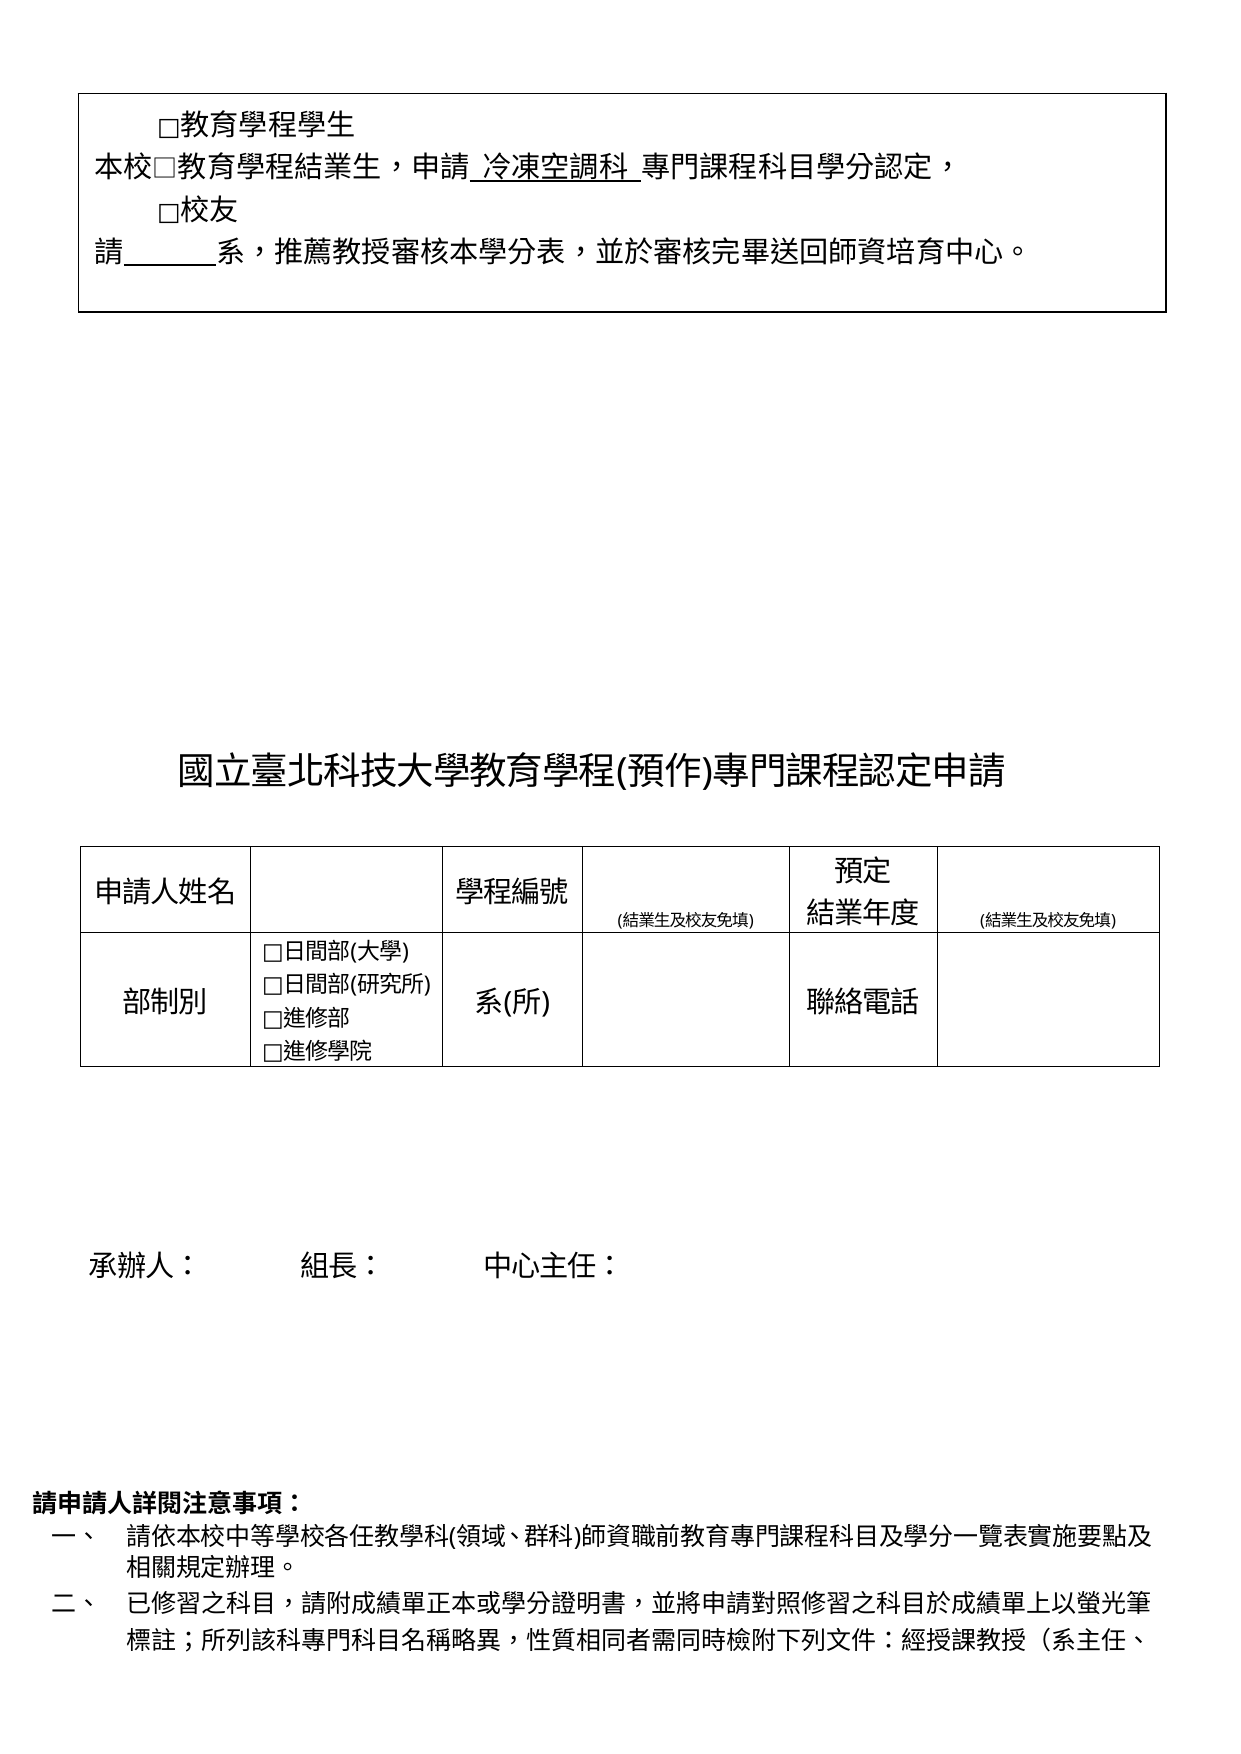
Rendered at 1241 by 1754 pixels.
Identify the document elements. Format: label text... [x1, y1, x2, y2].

text 請申請人詳閱注意事項： [32, 1484, 1152, 1520]
text 國立臺北科技大學教育學程(預作)專門課程認定申請 [32, 741, 1152, 795]
table_cell 系(所) [443, 933, 582, 1066]
table_header 預定 結業年度 [790, 847, 937, 932]
table_cell □日間部(大學) □日間部(研究所) □進修部 □進修學院 [251, 933, 442, 1066]
text □教育學程學生 [157, 102, 807, 144]
table_header 申請人姓名 [81, 847, 250, 932]
text 本校□教育學程結業生，申請 冷凍空調科 專門課程科目學分認定， [94, 144, 1129, 186]
table_cell [583, 933, 789, 1066]
table_cell 部制別 [81, 933, 250, 1066]
table_cell [938, 933, 1159, 1066]
table_header (結業生及校友免填) [938, 847, 1159, 932]
text □校友 [157, 186, 807, 228]
table_header 學程編號 [443, 847, 582, 932]
table_cell 聯絡電話 [790, 933, 937, 1066]
list 請依本校中等學校各任教學科(領域、群科)師資職前教育專門課程科目及學分一覽表實施要點及相關規定辦理。 [51, 1520, 1152, 1582]
table_header [251, 847, 442, 932]
text 請 系，推薦教授審核本學分表，並於審核完畢送回師資培育中心。 [94, 228, 1129, 271]
list 已修習之科目，請附成績單正本或學分證明書，並將申請對照修習之科目於成績單上以螢光筆標註；所列該科專門科目名稱略異，性質相同者需同時檢附下列文件：經授課教授（系主任、 [51, 1582, 1152, 1657]
table_header (結業生及校友免填) [583, 847, 789, 932]
text 承辦人： 組長： 中心主任： [89, 1243, 1152, 1285]
